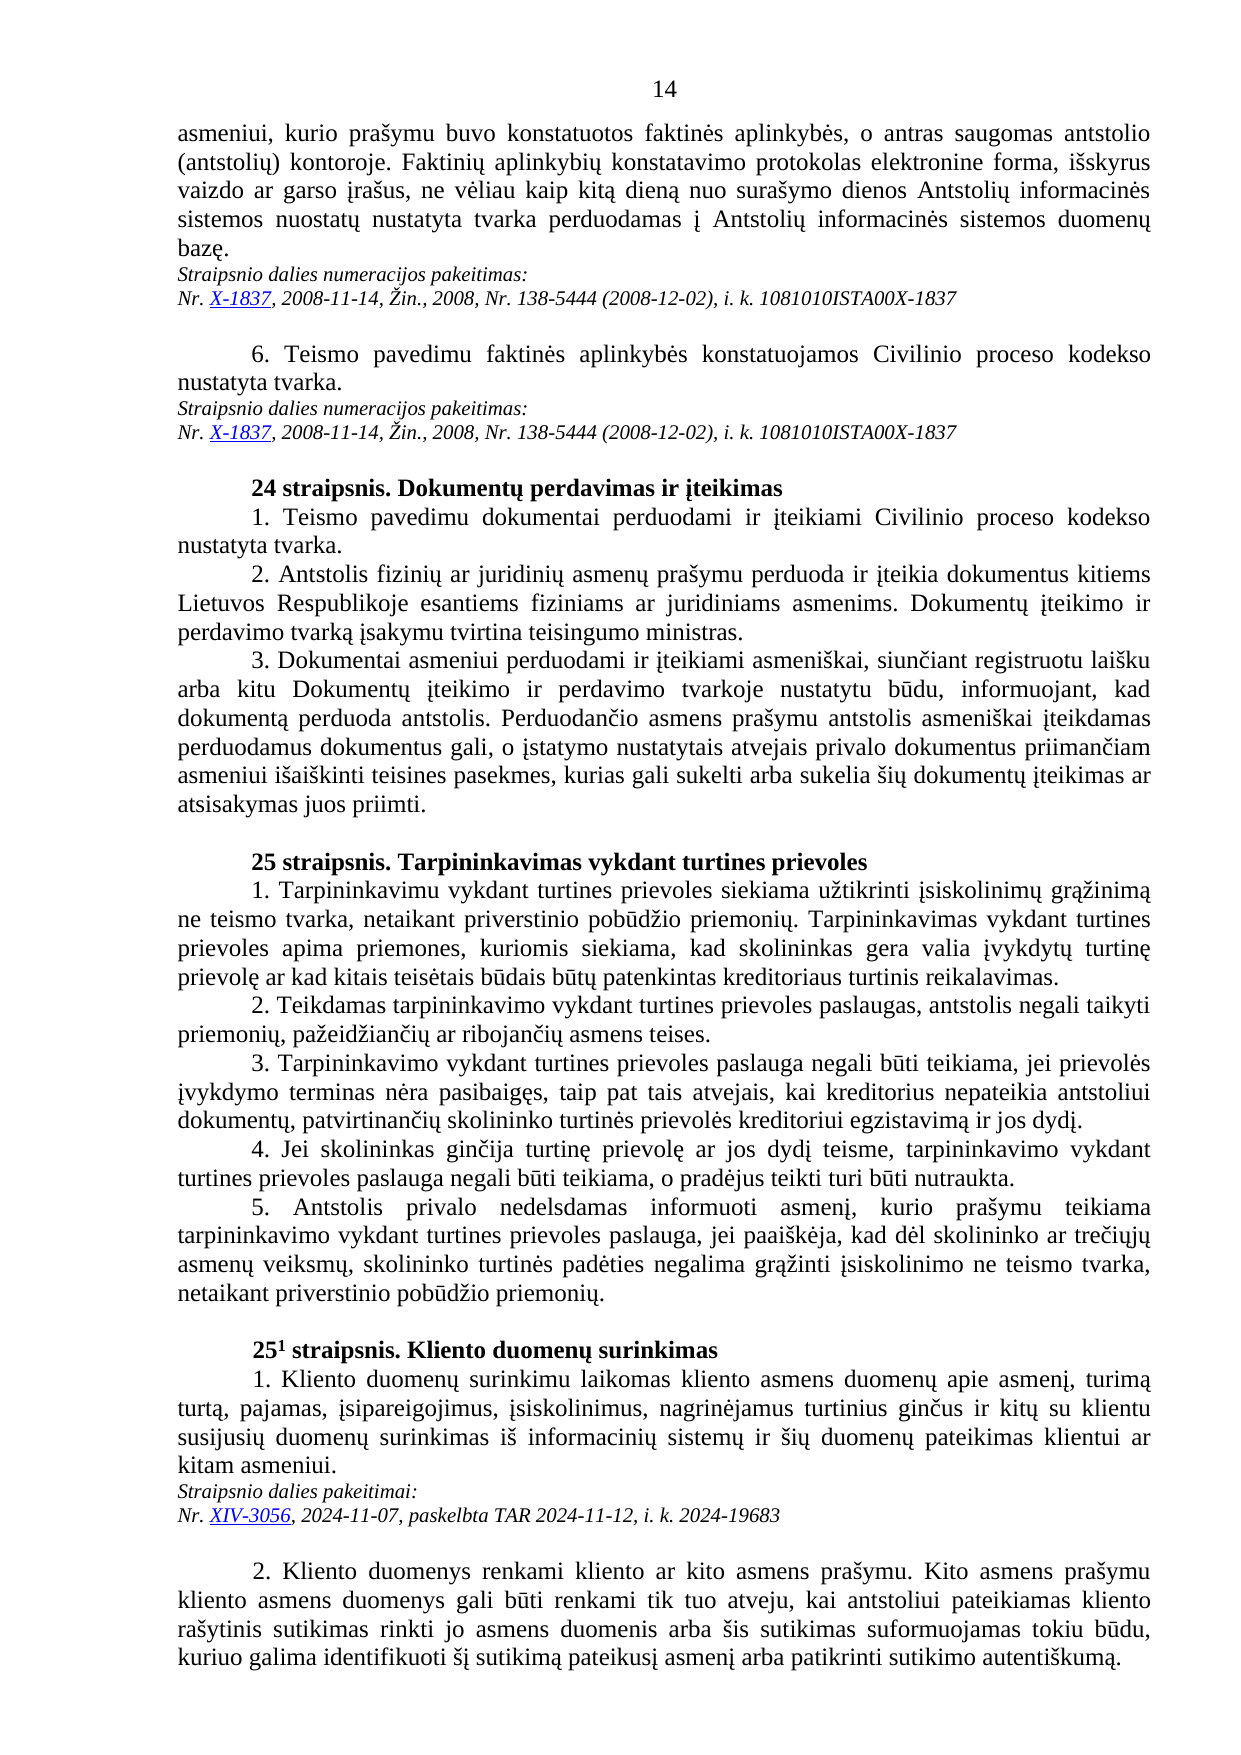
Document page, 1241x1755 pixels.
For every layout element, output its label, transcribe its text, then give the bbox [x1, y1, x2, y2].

text Straipsnio dalies numeracijos pakeitimas: [177, 262, 1152, 286]
text 2. Teikdamas tarpininkavimo vykdant turtines prievoles paslaugas, antstolis negali taikyti priemonių, pažeidžiančių ar ribojančių asmens teises. [177, 991, 1152, 1048]
text 1. Kliento duomenų surinkimu laikomas kliento asmens duomenų apie asmenį, turimą turtą, pajamas, įsipareigojimus, įsiskolinimus, nagrinėjamus turtinius ginčus ir kitų su klientu susijusių duomenų surinkimas iš informacinių sistemų ir šių duomenų pateikimas klientui ar kitam asmeniui. [177, 1364, 1152, 1479]
text 25 straipsnis. Tarpininkavimas vykdant turtines prievoles [177, 847, 1152, 876]
text 2. Antstolis fizinių ar juridinių asmenų prašymu perduoda ir įteikia dokumentus kitiems Lietuvos Respublikoje esantiems fiziniams ar juridiniams asmenims. Dokumentų įteikimo ir perdavimo tvarką įsakymu tvirtina teisingumo ministras. [177, 559, 1152, 646]
text 6. Teismo pavedimu faktinės aplinkybės konstatuojamos Civilinio proceso kodekso nustatyta tvarka. [177, 339, 1152, 396]
text 5. Antstolis privalo nedelsdamas informuoti asmenį, kurio prašymu teikiama tarpininkavimo vykdant turtines prievoles paslauga, jei paaiškėja, kad dėl skolininko ar trečiųjų asmenų veiksmų, skolininko turtinės padėties negalima grąžinti įsiskolinimo ne teismo tvarka, netaikant priverstinio pobūdžio priemonių. [177, 1192, 1152, 1307]
text 24 straipsnis. Dokumentų perdavimas ir įteikimas [177, 473, 1152, 502]
text 4. Jei skolininkas ginčija turtinę prievolę ar jos dydį teisme, tarpininkavimo vykdant turtines prievoles paslauga negali būti teikiama, o pradėjus teikti turi būti nutraukta. [177, 1134, 1152, 1192]
text asmeniui, kurio prašymu buvo konstatuotos faktinės aplinkybės, o antras saugomas antstolio (antstolių) kontoroje. Faktinių aplinkybių konstatavimo protokolas elektronine forma, išskyrus vaizdo ar garso įrašus, ne vėliau kaip kitą dieną nuo surašymo dienos Antstolių informacinės sistemos nuostatų nustatyta tvarka perduodamas į Antstolių informacinės sistemos duomenų bazę. [177, 118, 1152, 262]
text 1. Tarpininkavimu vykdant turtines prievoles siekiama užtikrinti įsiskolinimų grąžinimą ne teismo tvarka, netaikant priverstinio pobūdžio priemonių. Tarpininkavimas vykdant turtines prievoles apima priemones, kuriomis siekiama, kad skolininkas gera valia įvykdytų turtinę prievolę ar kad kitais teisėtais būdais būtų patenkintas kreditoriaus turtinis reikalavimas. [177, 876, 1152, 991]
text 1. Teismo pavedimu dokumentai perduodami ir įteikiami Civilinio proceso kodekso nustatyta tvarka. [177, 502, 1152, 559]
text Nr. X-1837, 2008-11-14, Žin., 2008, Nr. 138-5444 (2008-12-02), i. k. 1081010ISTA00X-1837 [177, 420, 1152, 444]
text 3. Tarpininkavimo vykdant turtines prievoles paslauga negali būti teikiama, jei prievolės įvykdymo terminas nėra pasibaigęs, taip pat tais atvejais, kai kreditorius nepateikia antstoliui dokumentų, patvirtinančių skolininko turtinės prievolės kreditoriui egzistavimą ir jos dydį. [177, 1048, 1152, 1134]
text Straipsnio dalies pakeitimai: [177, 1479, 1152, 1503]
text 3. Dokumentai asmeniui perduodami ir įteikiami asmeniškai, siunčiant registruotu laišku arba kitu Dokumentų įteikimo ir perdavimo tvarkoje nustatytu būdu, informuojant, kad dokumentą perduoda antstolis. Perduodančio asmens prašymu antstolis asmeniškai įteikdamas perduodamus dokumentus gali, o įstatymo nustatytais atvejais privalo dokumentus priimančiam asmeniui išaiškinti teisines pasekmes, kurias gali sukelti arba sukelia šių dokumentų įteikimas ar atsisakymas juos priimti. [177, 646, 1152, 818]
text 251 straipsnis. Kliento duomenų surinkimas [177, 1336, 1152, 1364]
text Nr. X-1837, 2008-11-14, Žin., 2008, Nr. 138-5444 (2008-12-02), i. k. 1081010ISTA00X-1837 [177, 286, 1152, 310]
text 2. Kliento duomenys renkami kliento ar kito asmens prašymu. Kito asmens prašymu kliento asmens duomenys gali būti renkami tik tuo atveju, kai antstoliui pateikiamas kliento rašytinis sutikimas rinkti jo asmens duomenis arba šis sutikimas suformuojamas tokiu būdu, kuriuo galima identifikuoti šį sutikimą pateikusį asmenį arba patikrinti sutikimo autentiškumą. [177, 1556, 1152, 1671]
text Nr. XIV-3056, 2024-11-07, paskelbta TAR 2024-11-12, i. k. 2024-19683 [177, 1503, 1152, 1527]
text Straipsnio dalies numeracijos pakeitimas: [177, 396, 1152, 420]
